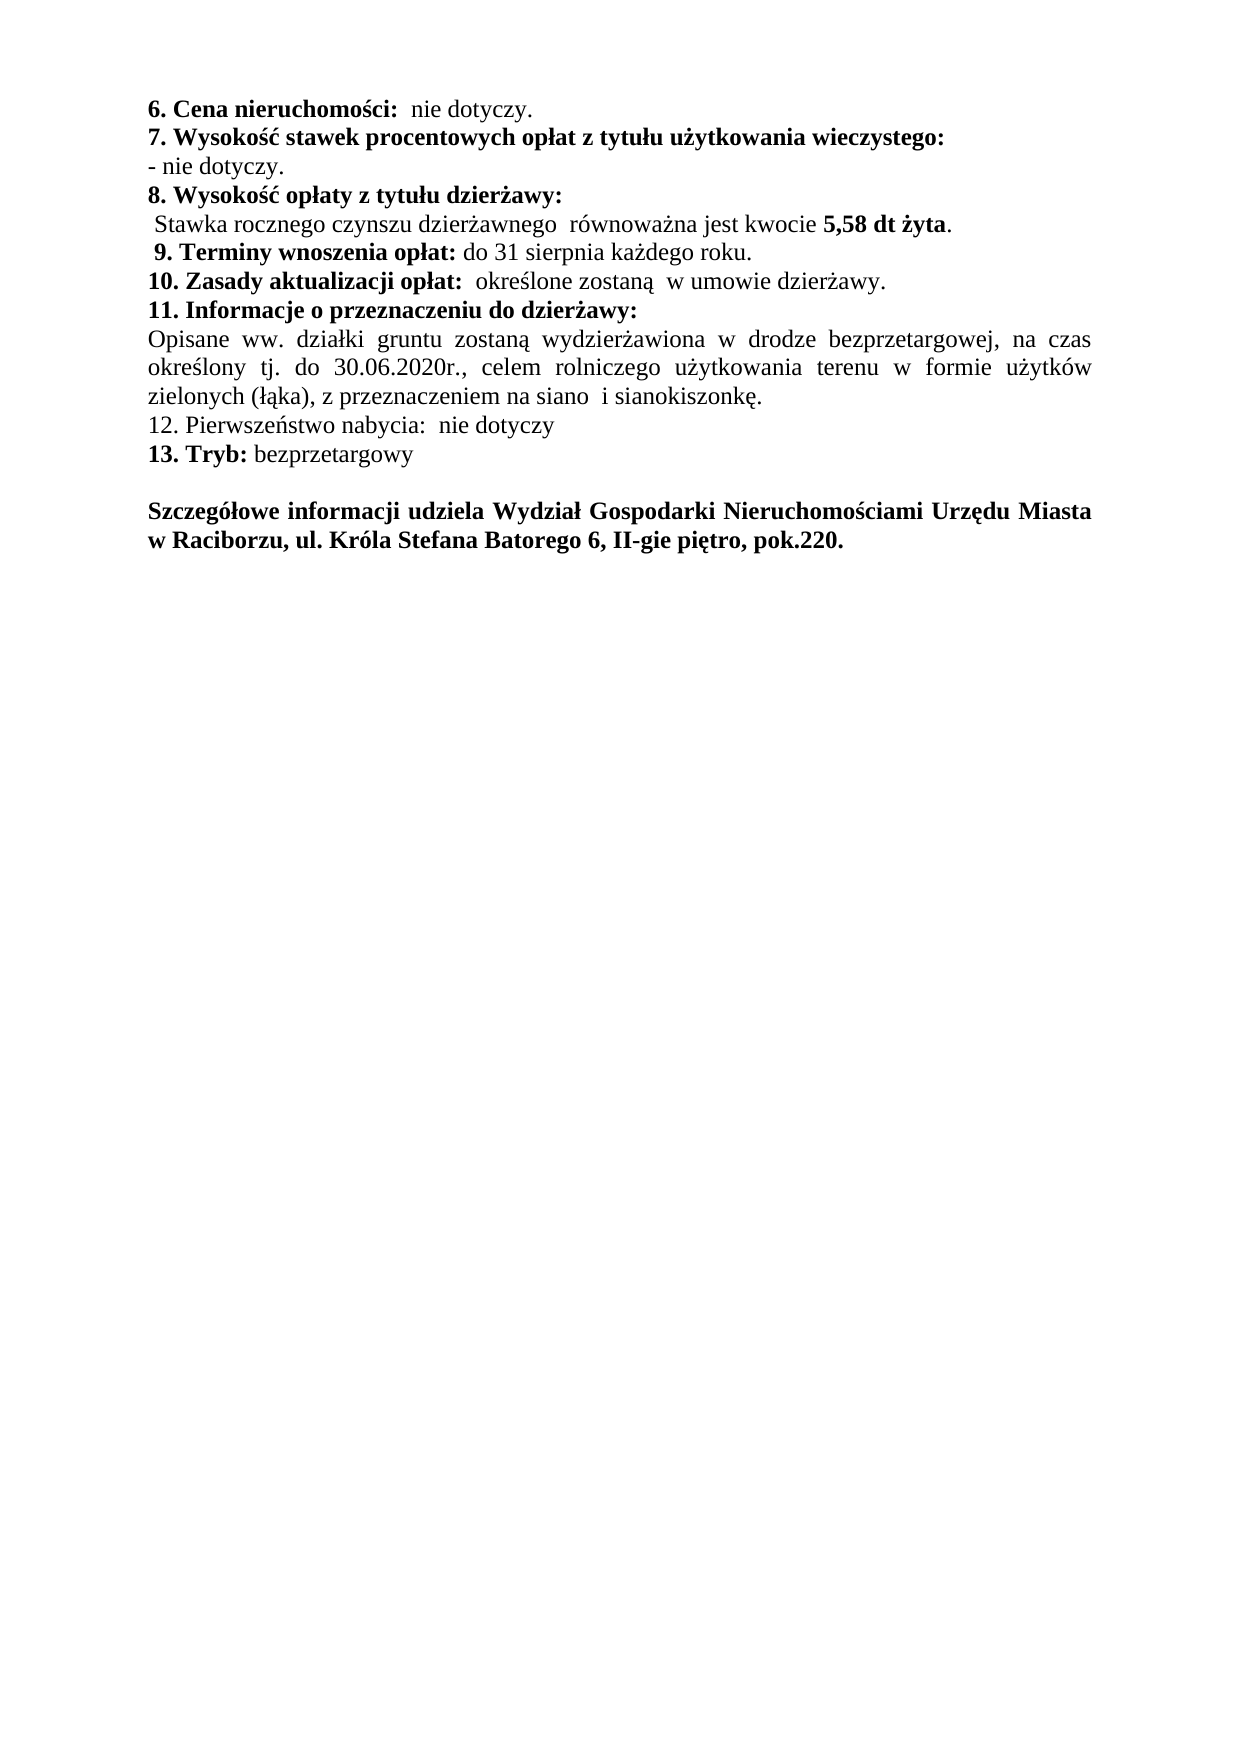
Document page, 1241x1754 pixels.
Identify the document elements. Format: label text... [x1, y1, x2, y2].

text 11. Informacje o przeznaczeniu do dzierżawy: [148, 295, 1093, 324]
text 8. Wysokość opłaty z tytułu dzierżawy: [148, 180, 1093, 209]
text - nie dotyczy. [148, 151, 1093, 180]
text 12. Pierwszeństwo nabycia: nie dotyczy [148, 410, 1093, 439]
text 10. Zasady aktualizacji opłat: określone zostaną w umowie dzierżawy. [148, 266, 1093, 295]
text Stawka rocznego czynszu dzierżawnego równoważna jest kwocie 5,58 dt żyta. [148, 209, 1093, 237]
text 6. Cena nieruchomości: nie dotyczy. [148, 94, 1093, 122]
text 7. Wysokość stawek procentowych opłat z tytułu użytkowania wieczystego: [148, 122, 1093, 151]
text 9. Terminy wnoszenia opłat: do 31 sierpnia każdego roku. [148, 237, 1093, 266]
text Opisane ww. działki gruntu zostaną wydzierżawiona w drodze bezprzetargowej, na czas określony tj. do 30.06.2020r., celem rolniczego użytkowania terenu w formie użytków zielonych (łąka), z przeznaczeniem na siano i sianokiszonkę. [148, 324, 1093, 410]
text 13. Tryb: bezprzetargowy [148, 439, 1093, 467]
text Szczegółowe informacji udziela Wydział Gospodarki Nieruchomościami Urzędu Miasta w Raciborzu, ul. Króla Stefana Batorego 6, II-gie piętro, pok.220. [148, 496, 1093, 554]
